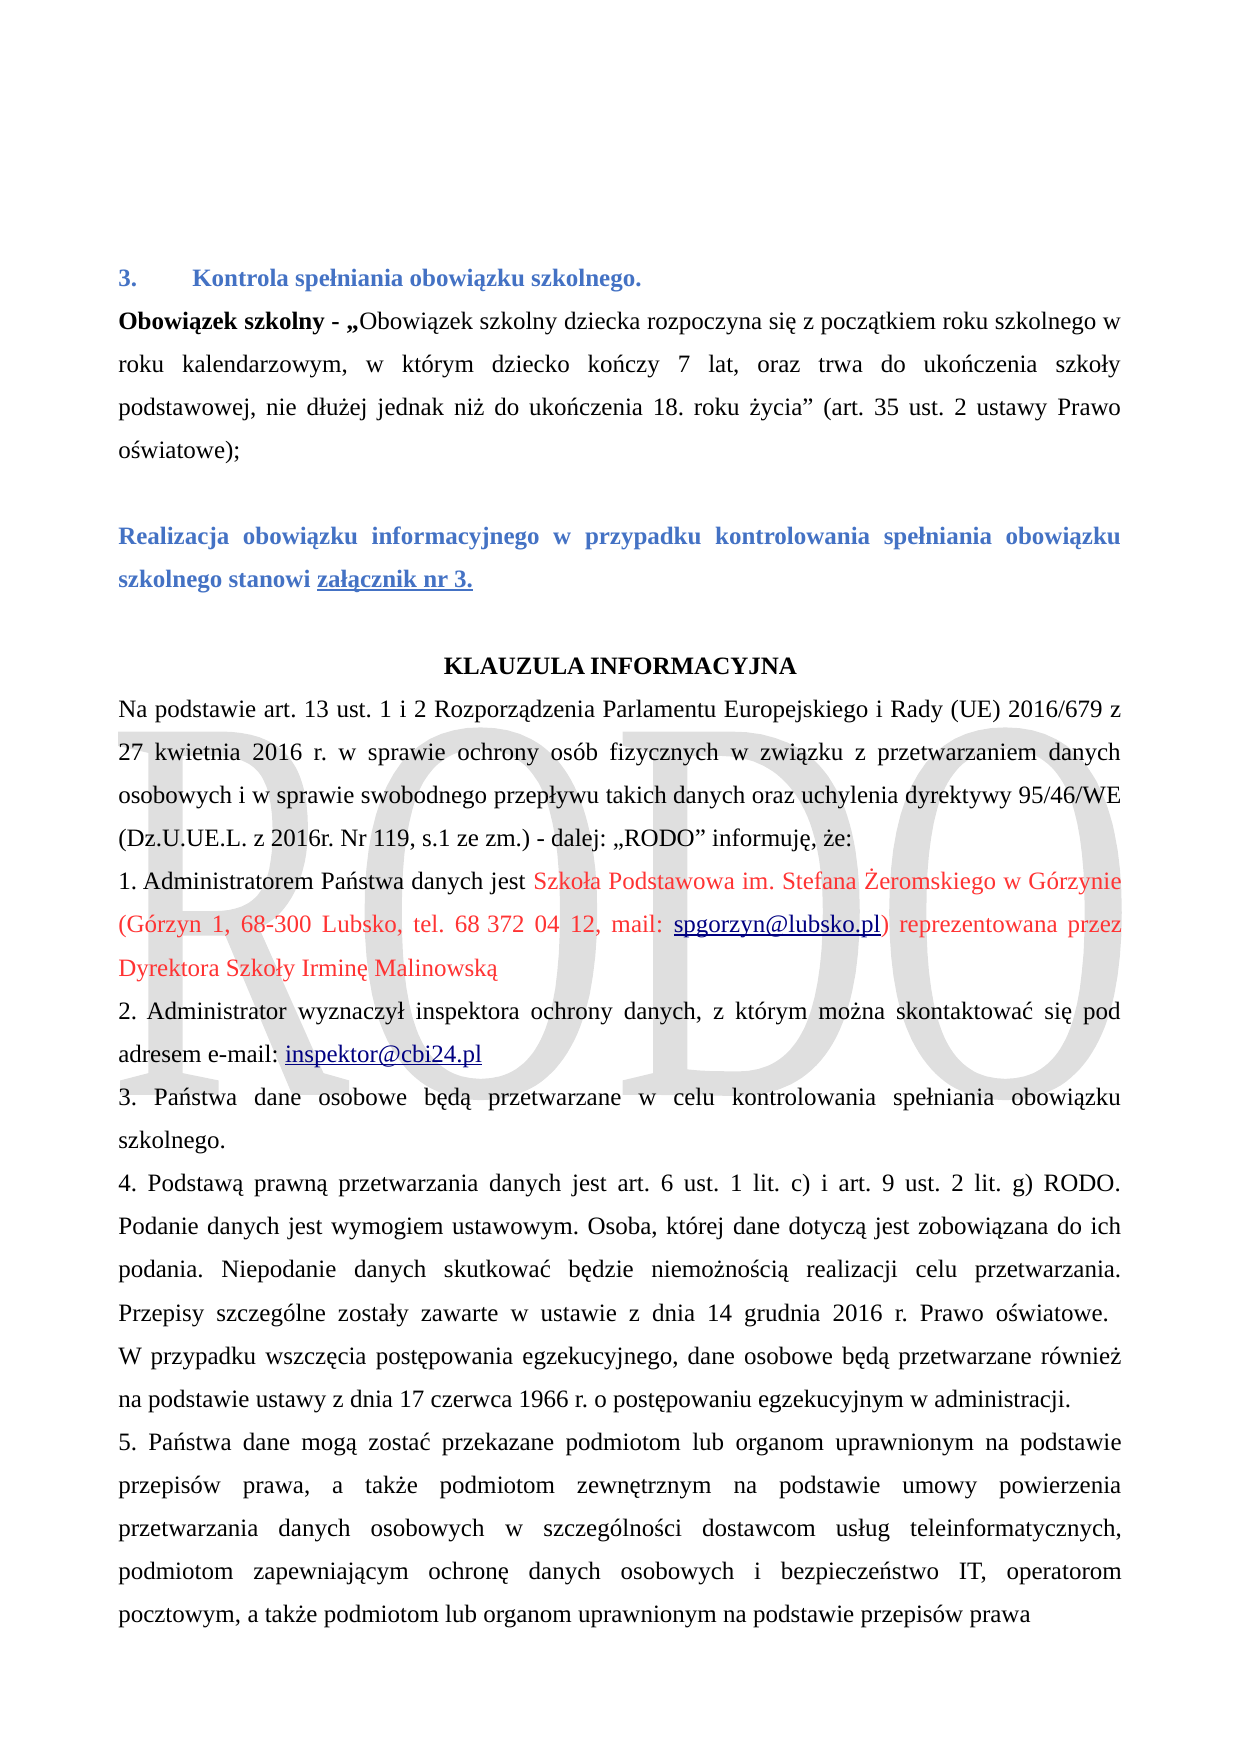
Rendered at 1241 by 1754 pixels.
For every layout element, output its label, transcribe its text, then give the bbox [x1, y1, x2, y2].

text 1. Administratorem Państwa danych jest Szkoła Podstawowa im. Stefana Żeromskiego w Górzynie (Górzyn 1, 68-300 Lubsko, tel. 68 372 04 12, mail: spgorzyn@lubsko.pl) reprezentowana przez Dyrektora Szkoły Irminę Malinowską [688, 866, 822, 934]
text 1. Administratorem Państwa danych jest Szkoła Podstawowa im. Stefana Żeromskiego w Górzynie (Górzyn 1, 68-300 Lubsko, tel. 68 372 04 12, mail: spgorzyn@lubsko.pl) reprezentowana przez Dyrektora Szkoły Irminę Malinowską [593, 866, 653, 981]
text Realizacja obowiązku informacyjnego w przypadku kontrolowania spełniania obowiązku szkolnego stanowi załącznik nr 3. [118, 521, 1122, 593]
text 2. Administrator wyznaczył inspektora ochrony danych, z którym można skontaktować się pod adresem e-mail: inspektor@cbi24.pl [688, 996, 814, 1068]
text 1. Administratorem Państwa danych jest Szkoła Podstawowa im. Stefana Żeromskiego w Górzynie (Górzyn 1, 68-300 Lubsko, tel. 68 372 04 12, mail: spgorzyn@lubsko.pl) reprezentowana przez Dyrektora Szkoły Irminę Malinowską [927, 866, 1084, 981]
text 2. Administrator wyznaczył inspektora ochrony danych, z którym można skontaktować się pod adresem e-mail: inspektor@cbi24.pl [557, 996, 653, 1068]
text 2. Administrator wyznaczył inspektora ochrony danych, z którym można skontaktować się pod adresem e-mail: inspektor@cbi24.pl [290, 996, 401, 1064]
text 2. Administrator wyznaczył inspektora ochrony danych, z którym można skontaktować się pod adresem e-mail: inspektor@cbi24.pl [1082, 996, 1122, 1068]
text 1. Administratorem Państwa danych jest Szkoła Podstawowa im. Stefana Żeromskiego w Górzynie (Górzyn 1, 68-300 Lubsko, tel. 68 372 04 12, mail: spgorzyn@lubsko.pl) reprezentowana przez Dyrektora Szkoły Irminę Malinowską [855, 866, 894, 981]
text 2. Administrator wyznaczył inspektora ochrony danych, z którym można skontaktować się pod adresem e-mail: inspektor@cbi24.pl [933, 996, 1078, 1068]
text 2. Administrator wyznaczył inspektora ochrony danych, z którym można skontaktować się pod adresem e-mail: inspektor@cbi24.pl [815, 996, 929, 1068]
text KLAUZULA INFORMACYJNA [118, 651, 1122, 679]
text 5. Państwa dane mogą zostać przekazane podmiotom lub organom uprawnionym na podstawie przepisów prawa, a także podmiotom zewnętrznym na podstawie umowy powierzenia przetwarzania danych osobowych w szczególności dostawcom usług teleinformatycznych, podmiotom zapewniającym ochronę danych osobowych i bezpieczeństwo IT, operatorom pocztowym, a także podmiotom lub organom uprawnionym na podstawie przepisów prawa [118, 1427, 1122, 1628]
text 3. Państwa dane osobowe będą przetwarzane w celu kontrolowania spełniania obowiązku szkolnego. [118, 1082, 1122, 1154]
text Obowiązek szkolny - „Obowiązek szkolny dziecka rozpoczyna się z początkiem roku szkolnego w roku kalendarzowym, w którym dziecko kończy 7 lat, oraz trwa do ukończenia szkoły podstawowej, nie dłużej jednak niż do ukończenia 18. roku życia” (art. 35 ust. 2 ustawy Prawo oświatowe); [118, 306, 1122, 464]
text Na podstawie art. 13 ust. 1 i 2 Rozporządzenia Parlamentu Europejskiego i Rady (UE) 2016/679 z 27 kwietnia 2016 r. w sprawie ochrony osób fizycznych w związku z przetwarzaniem danych osobowych i w sprawie swobodnego przepływu takich danych oraz uchylenia dyrektywy 95/46/WE (Dz.U.UE.L. z 2016r. Nr 119, s.1 ze zm.) - dalej: „RODO” informuję, że: [118, 694, 1122, 852]
text 1. Administratorem Państwa danych jest Szkoła Podstawowa im. Stefana Żeromskiego w Górzynie (Górzyn 1, 68-300 Lubsko, tel. 68 372 04 12, mail: spgorzyn@lubsko.pl) reprezentowana przez Dyrektora Szkoły Irminę Malinowską [688, 936, 822, 981]
text 1. Administratorem Państwa danych jest Szkoła Podstawowa im. Stefana Żeromskiego w Górzynie (Górzyn 1, 68-300 Lubsko, tel. 68 372 04 12, mail: spgorzyn@lubsko.pl) reprezentowana przez Dyrektora Szkoły Irminę Malinowską [402, 866, 559, 981]
text 2. Administrator wyznaczył inspektora ochrony danych, z którym można skontaktować się pod adresem e-mail: inspektor@cbi24.pl [183, 996, 280, 1068]
text 2. Administrator wyznaczył inspektora ochrony danych, z którym można skontaktować się pod adresem e-mail: inspektor@cbi24.pl [409, 996, 553, 1068]
list Kontrola spełniania obowiązku szkolnego. [118, 263, 1122, 291]
text 1. Administratorem Państwa danych jest Szkoła Podstawowa im. Stefana Żeromskiego w Górzynie (Górzyn 1, 68-300 Lubsko, tel. 68 372 04 12, mail: spgorzyn@lubsko.pl) reprezentowana przez Dyrektora Szkoły Irminę Malinowską [262, 866, 369, 981]
text 4. Podstawą prawną przetwarzania danych jest art. 6 ust. 1 lit. c) i art. 9 ust. 2 lit. g) RODO. Podanie danych jest wymogiem ustawowym. Osoba, której dane dotyczą jest zobowiązana do ich podania. Niepodanie danych skutkować będzie niemożnością realizacji celu przetwarzania. Przepisy szczególne zostały zawarte w ustawie z dnia 14 grudnia 2016 r. Prawo oświatowe. W przypadku wszczęcia postępowania egzekucyjnego, dane osobowe będą przetwarzane również na podstawie ustawy z dnia 17 czerwca 1966 r. o postępowaniu egzekucyjnym w administracji. [118, 1168, 1122, 1413]
